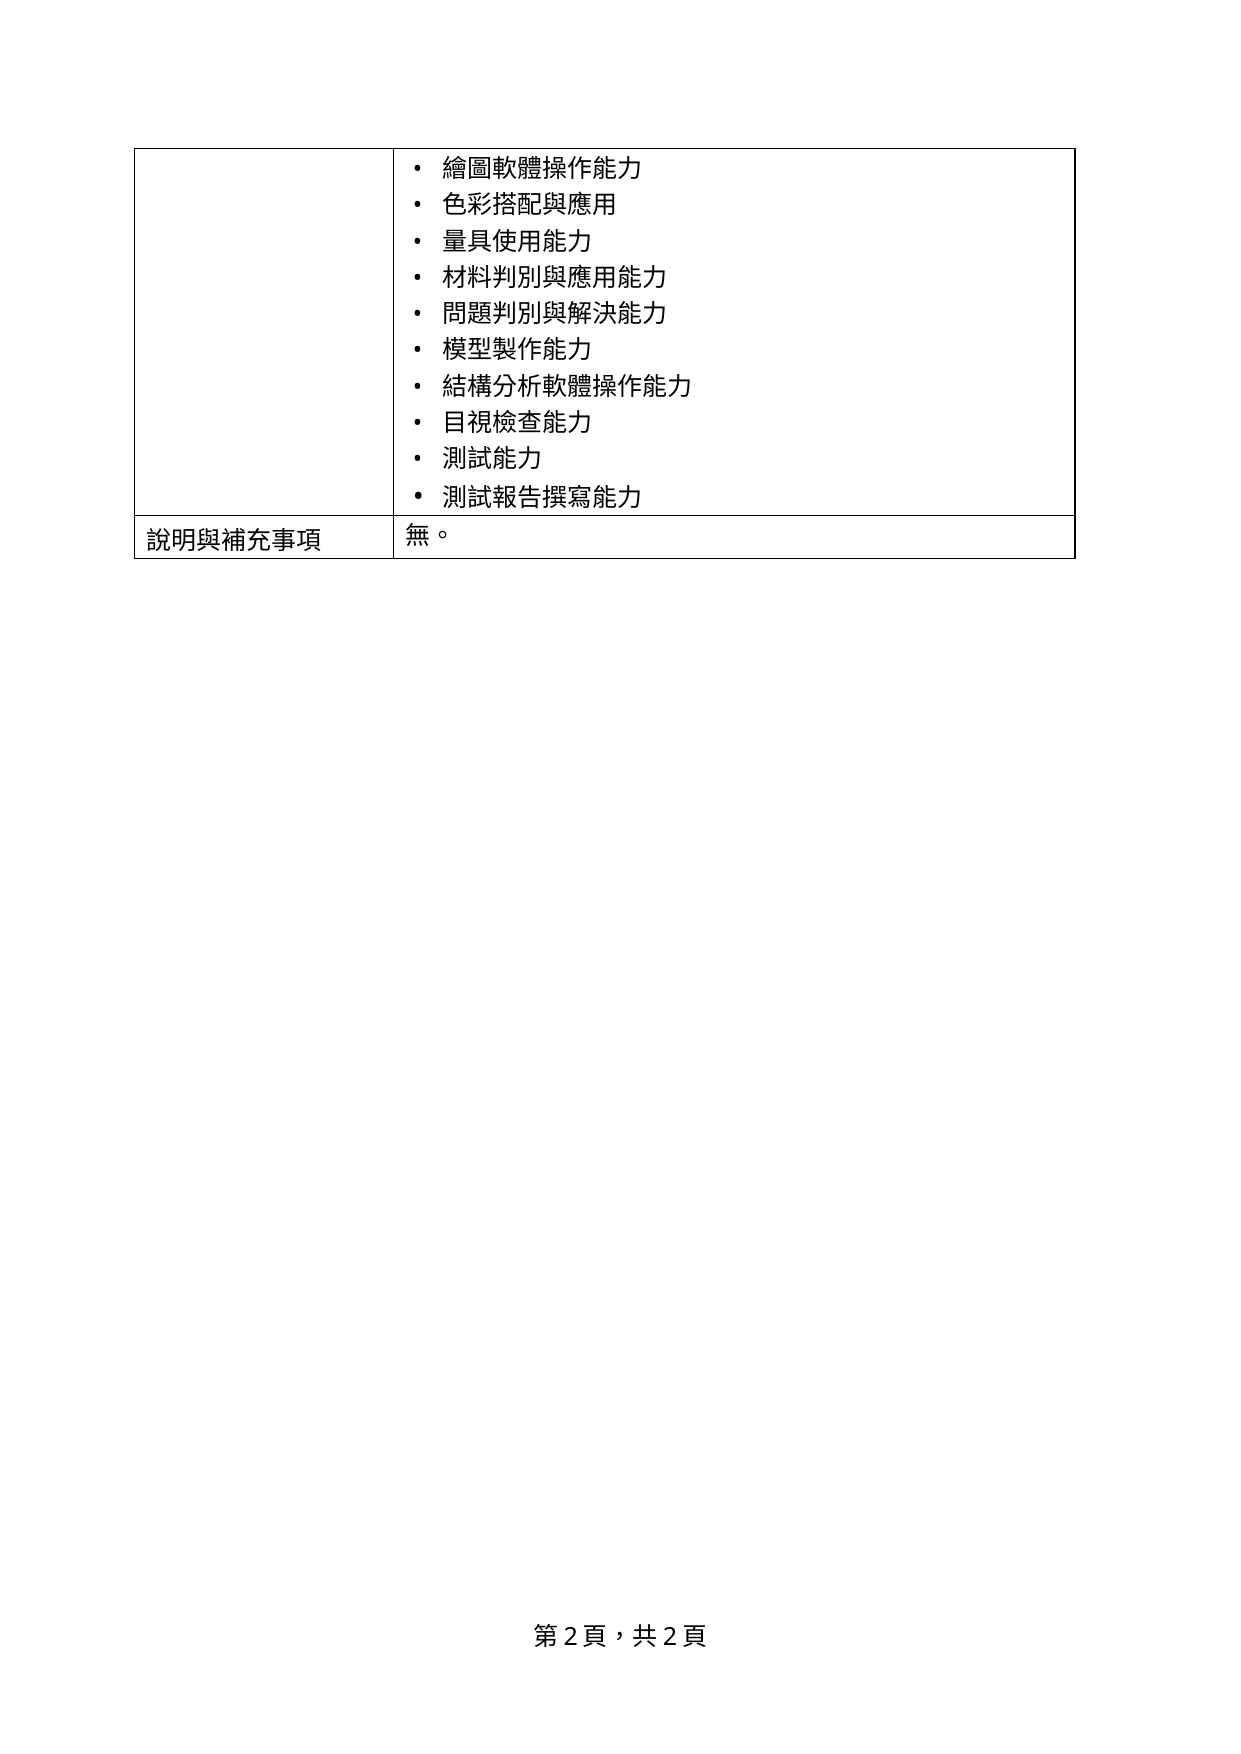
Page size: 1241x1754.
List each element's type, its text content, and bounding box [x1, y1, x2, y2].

table_cell 溝通協調能力 識圖能力 設計圖繪製能力（含手繪） 繪圖軟體操作能力 色彩搭配與應用 量具使用能力 材料判別與應用能力 問題判別與解決能力 模型製作能力 結構分析軟體操作能力 目視檢查能力 測試能力 測試報告撰寫能力 [394, 149, 1074, 515]
table_cell [135, 149, 393, 515]
table_cell 說明與補充事項 [135, 516, 393, 557]
table_cell 無。 [394, 516, 1074, 557]
